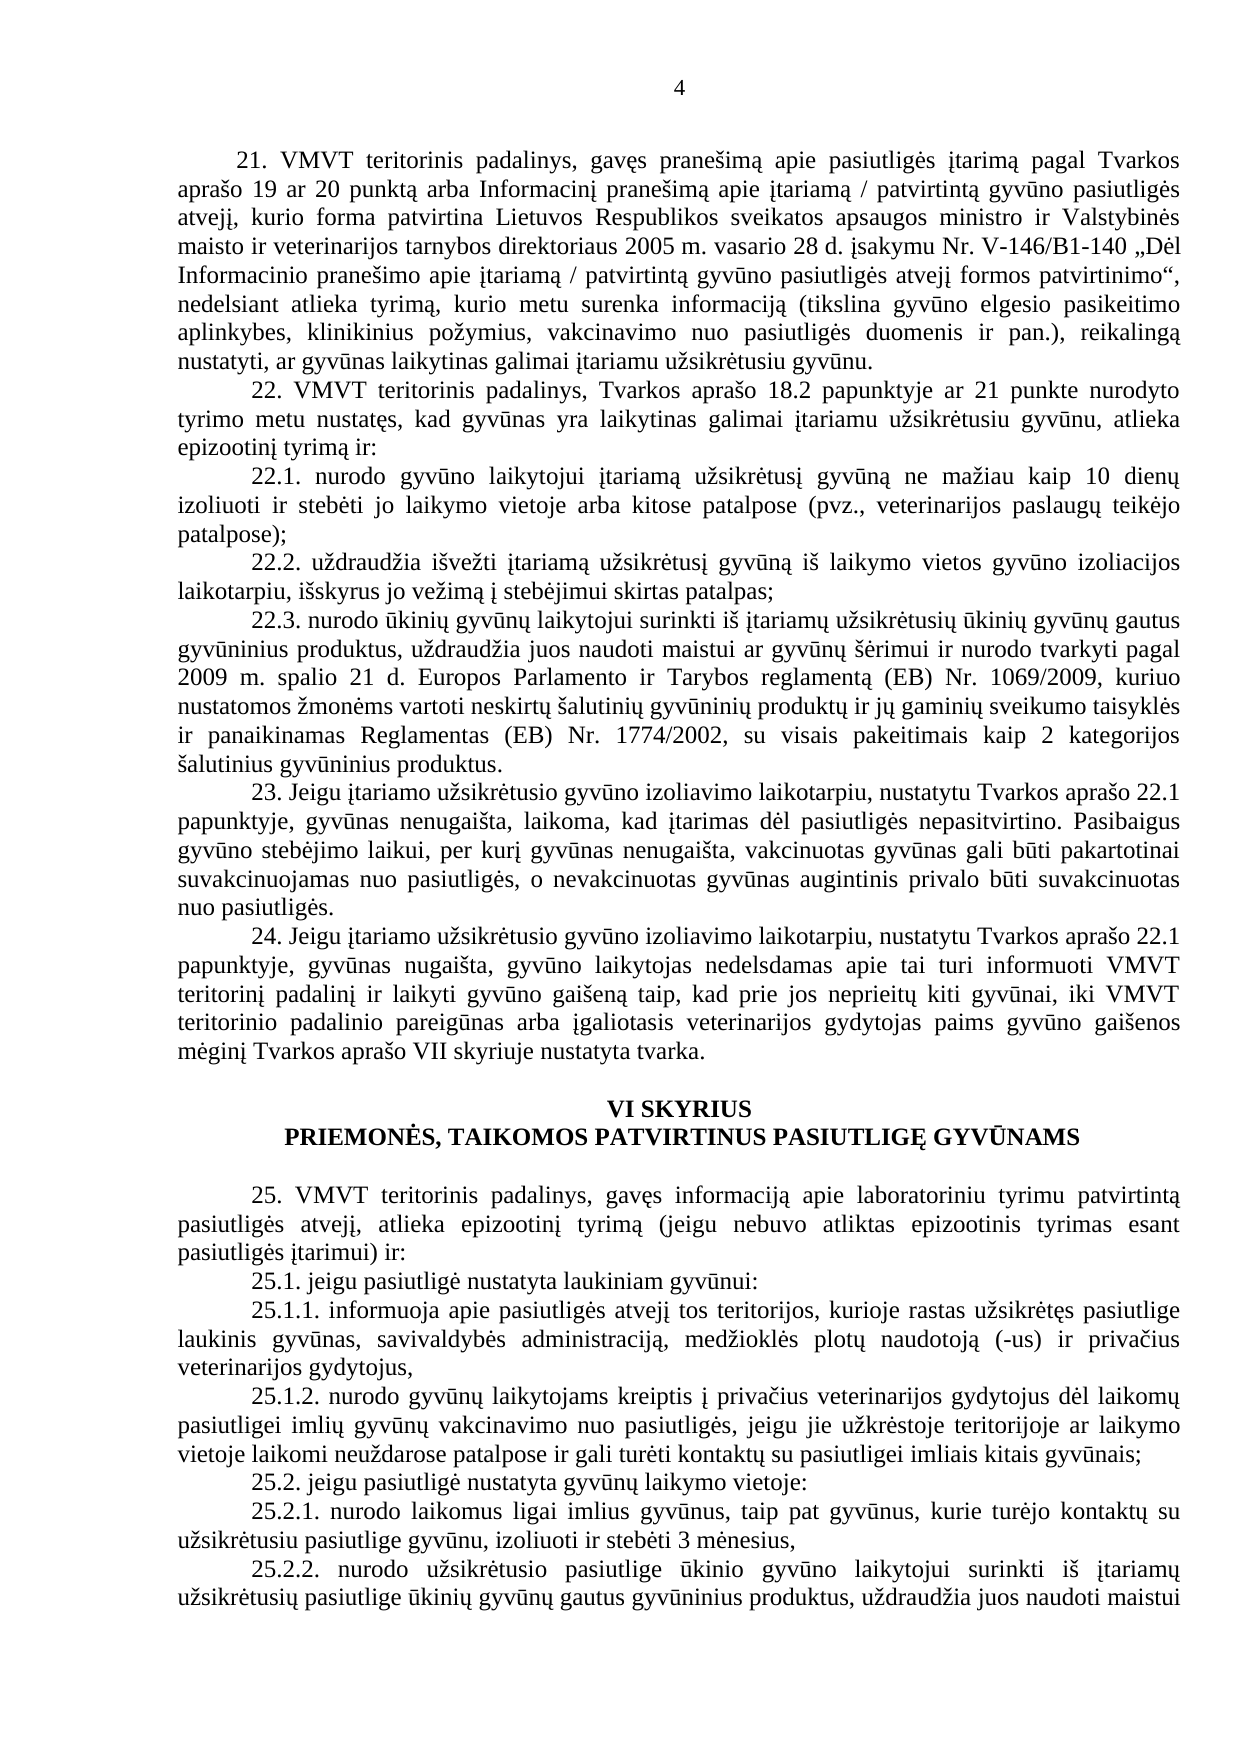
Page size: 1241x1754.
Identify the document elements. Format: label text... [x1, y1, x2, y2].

text 25.1. jeigu pasiutligė nustatyta laukiniam gyvūnui: [177, 1266, 1181, 1295]
text 25. VMVT teritorinis padalinys, gavęs informaciją apie laboratoriniu tyrimu patvirtintą pasiutligės atvejį, atlieka epizootinį tyrimą (jeigu nebuvo atliktas epizootinis tyrimas esant pasiutligės įtarimui) ir: [177, 1180, 1181, 1266]
text 25.2.2. nurodo užsikrėtusio pasiutlige ūkinio gyvūno laikytojui surinkti iš įtariamų užsikrėtusių pasiutlige ūkinių gyvūnų gautus gyvūninius produktus, uždraudžia juos naudoti maistui [177, 1554, 1181, 1611]
text 25.2.1. nurodo laikomus ligai imlius gyvūnus, taip pat gyvūnus, kurie turėjo kontaktų su užsikrėtusiu pasiutlige gyvūnu, izoliuoti ir stebėti 3 mėnesius, [177, 1496, 1181, 1554]
text 24. Jeigu įtariamo užsikrėtusio gyvūno izoliavimo laikotarpiu, nustatytu Tvarkos aprašo 22.1 papunktyje, gyvūnas nugaišta, gyvūno laikytojas nedelsdamas apie tai turi informuoti VMVT teritorinį padalinį ir laikyti gyvūno gaišeną taip, kad prie jos neprieitų kiti gyvūnai, iki VMVT teritorinio padalinio pareigūnas arba įgaliotasis veterinarijos gydytojas paims gyvūno gaišenos mėginį Tvarkos aprašo VII skyriuje nustatyta tvarka. [177, 921, 1181, 1065]
text PRIEMONĖS, TAIKOMOS PATVIRTINUS PASIUTLIGĘ GYVŪNAMS [177, 1122, 1181, 1151]
text 22.2. uždraudžia išvežti įtariamą užsikrėtusį gyvūną iš laikymo vietos gyvūno izoliacijos laikotarpiu, išskyrus jo vežimą į stebėjimui skirtas patalpas; [177, 547, 1181, 605]
text VI SKYRIUS [177, 1094, 1181, 1122]
text 23. Jeigu įtariamo užsikrėtusio gyvūno izoliavimo laikotarpiu, nustatytu Tvarkos aprašo 22.1 papunktyje, gyvūnas nenugaišta, laikoma, kad įtarimas dėl pasiutligės nepasitvirtino. Pasibaigus gyvūno stebėjimo laikui, per kurį gyvūnas nenugaišta, vakcinuotas gyvūnas gali būti pakartotinai suvakcinuojamas nuo pasiutligės, o nevakcinuotas gyvūnas augintinis privalo būti suvakcinuotas nuo pasiutligės. [177, 777, 1181, 921]
text 25.1.2. nurodo gyvūnų laikytojams kreiptis į privačius veterinarijos gydytojus dėl laikomų pasiutligei imlių gyvūnų vakcinavimo nuo pasiutligės, jeigu jie užkrėstoje teritorijoje ar laikymo vietoje laikomi neuždarose patalpose ir gali turėti kontaktų su pasiutligei imliais kitais gyvūnais; [177, 1381, 1181, 1467]
text 25.2. jeigu pasiutligė nustatyta gyvūnų laikymo vietoje: [177, 1467, 1181, 1496]
text 22.1. nurodo gyvūno laikytojui įtariamą užsikrėtusį gyvūną ne mažiau kaip 10 dienų izoliuoti ir stebėti jo laikymo vietoje arba kitose patalpose (pvz., veterinarijos paslaugų teikėjo patalpose); [177, 461, 1181, 547]
text 25.1.1. informuoja apie pasiutligės atvejį tos teritorijos, kurioje rastas užsikrėtęs pasiutlige laukinis gyvūnas, savivaldybės administraciją, medžioklės plotų naudotoją (-us) ir privačius veterinarijos gydytojus, [177, 1295, 1181, 1381]
text 21. VMVT teritorinis padalinys, gavęs pranešimą apie pasiutligės įtarimą pagal Tvarkos aprašo 19 ar 20 punktą arba Informacinį pranešimą apie įtariamą / patvirtintą gyvūno pasiutligės atvejį, kurio forma patvirtina Lietuvos Respublikos sveikatos apsaugos ministro ir Valstybinės maisto ir veterinarijos tarnybos direktoriaus 2005 m. vasario 28 d. įsakymu Nr. V-146/B1-140 „Dėl Informacinio pranešimo apie įtariamą / patvirtintą gyvūno pasiutligės atvejį formos patvirtinimo“, nedelsiant atlieka tyrimą, kurio metu surenka informaciją (tikslina gyvūno elgesio pasikeitimo aplinkybes, klinikinius požymius, vakcinavimo nuo pasiutligės duomenis ir pan.), reikalingą nustatyti, ar gyvūnas laikytinas galimai įtariamu užsikrėtusiu gyvūnu. [177, 145, 1181, 375]
text 22. VMVT teritorinis padalinys, Tvarkos aprašo 18.2 papunktyje ar 21 punkte nurodyto tyrimo metu nustatęs, kad gyvūnas yra laikytinas galimai įtariamu užsikrėtusiu gyvūnu, atlieka epizootinį tyrimą ir: [177, 375, 1181, 461]
text 22.3. nurodo ūkinių gyvūnų laikytojui surinkti iš įtariamų užsikrėtusių ūkinių gyvūnų gautus gyvūninius produktus, uždraudžia juos naudoti maistui ar gyvūnų šėrimui ir nurodo tvarkyti pagal 2009 m. spalio 21 d. Europos Parlamento ir Tarybos reglamentą (EB) Nr. 1069/2009, kuriuo nustatomos žmonėms vartoti neskirtų šalutinių gyvūninių produktų ir jų gaminių sveikumo taisyklės ir panaikinamas Reglamentas (EB) Nr. 1774/2002, su visais pakeitimais kaip 2 kategorijos šalutinius gyvūninius produktus. [177, 605, 1181, 777]
